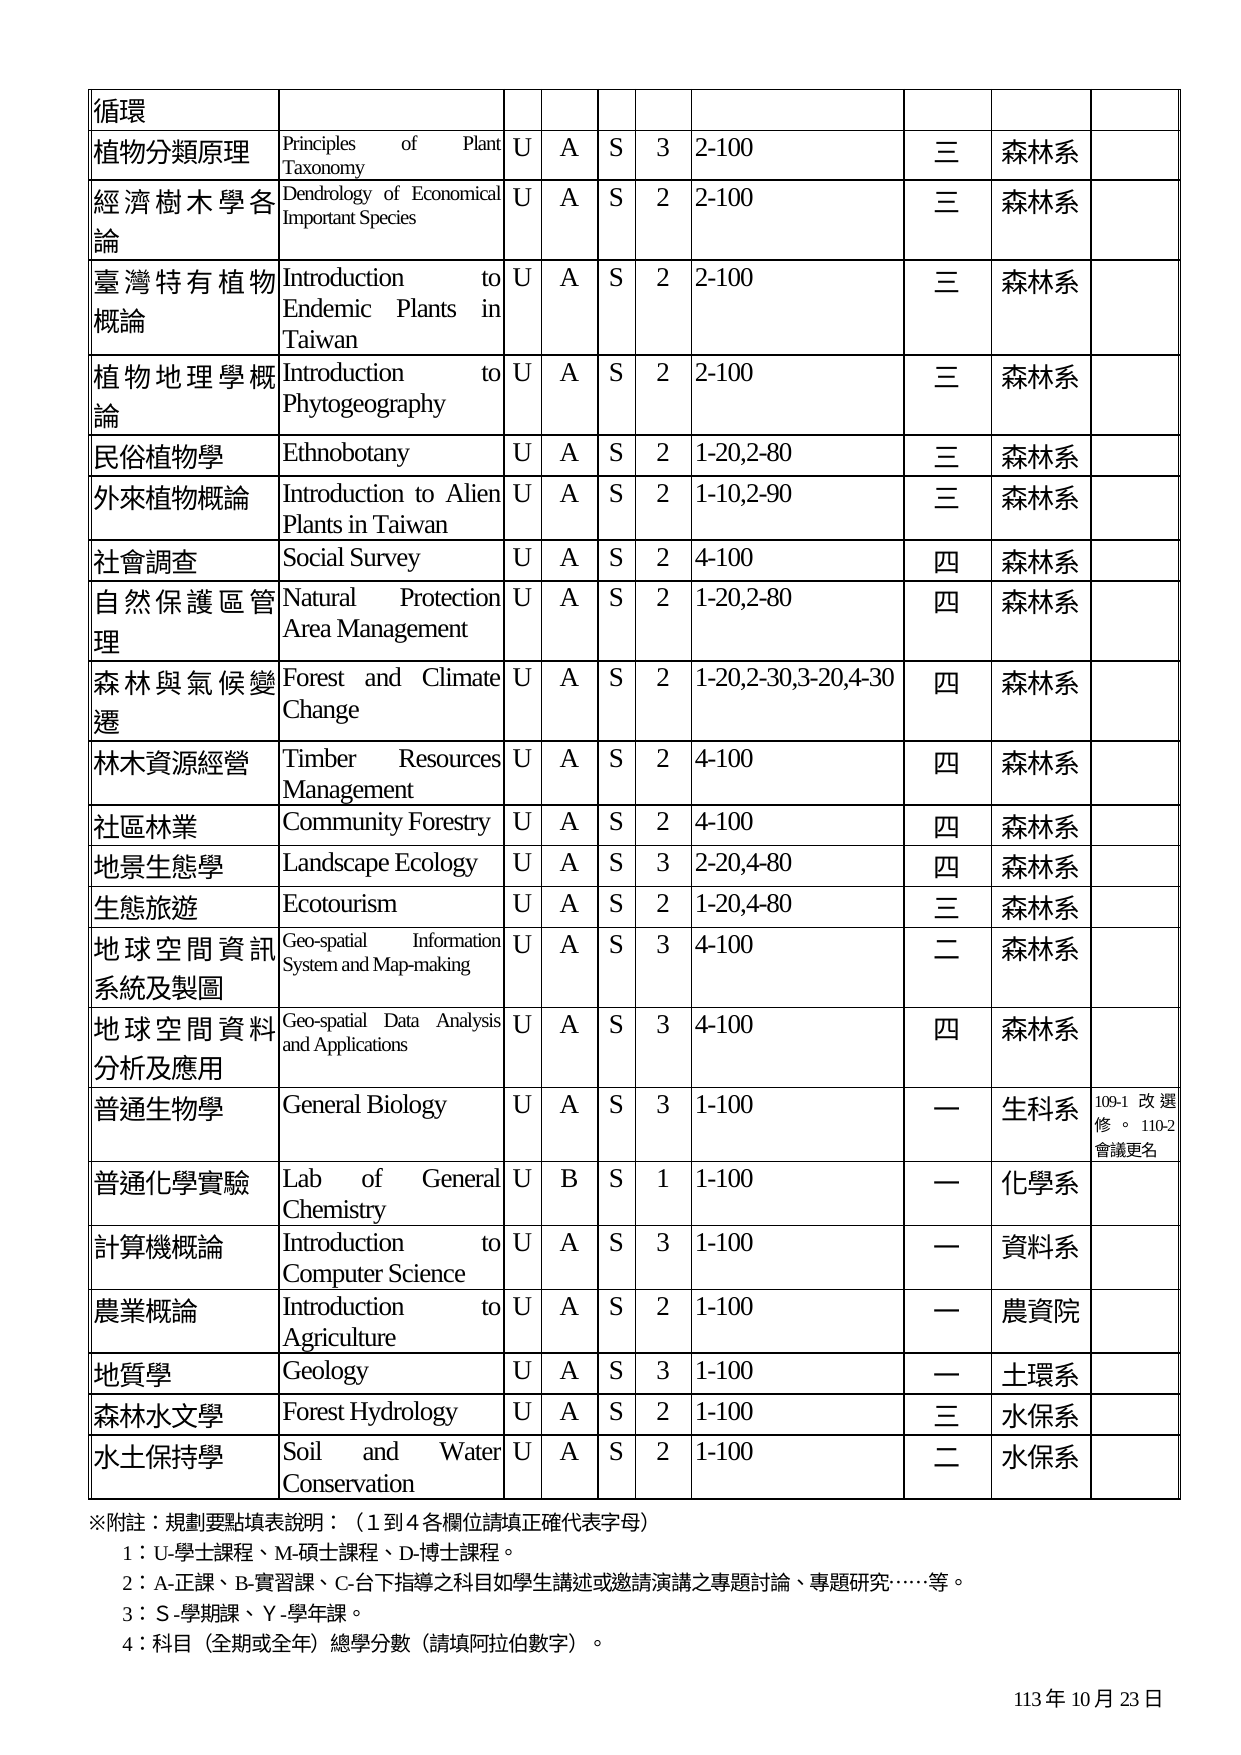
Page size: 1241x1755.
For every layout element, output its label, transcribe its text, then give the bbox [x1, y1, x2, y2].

table_cell 森林系 [992, 742, 1090, 804]
table_cell Principles of Plant Taxonomy [280, 131, 503, 179]
table_cell U [505, 1162, 541, 1224]
table_cell 森林系 [992, 477, 1090, 539]
table_cell Soil and Water Conservation [280, 1436, 503, 1498]
table_cell 一 [905, 1162, 991, 1224]
table_cell Dendrology of Economical Important Species [280, 181, 503, 259]
table_cell B [542, 1162, 597, 1224]
table_cell A [542, 846, 597, 886]
table_cell 2-100 [692, 181, 903, 259]
table_cell 三 [905, 181, 991, 259]
table_cell A [542, 131, 597, 179]
table_cell 生態旅遊 [92, 887, 278, 926]
table_cell 3 [636, 131, 691, 179]
table_cell Landscape Ecology [280, 846, 503, 886]
table_cell A [542, 662, 597, 740]
table_cell 三 [905, 436, 991, 475]
table_cell Ecotourism [280, 887, 503, 926]
table_cell [1092, 1226, 1178, 1288]
table_cell U [505, 1436, 541, 1498]
table_cell 臺灣特有植物概論 [92, 261, 278, 354]
table_cell Ethnobotany [280, 436, 503, 475]
table_cell Introduction to Endemic Plants in Taiwan [280, 261, 503, 354]
table_cell 森林系 [992, 662, 1090, 740]
table_cell 4-100 [692, 742, 903, 804]
table_cell 3 [636, 1354, 691, 1393]
table_cell U [505, 181, 541, 259]
table_cell 化學系 [992, 1162, 1090, 1224]
table_cell [1092, 131, 1178, 179]
table_cell S [599, 181, 635, 259]
table_cell 三 [905, 261, 991, 354]
table_cell S [599, 541, 635, 580]
table_cell 2 [636, 477, 691, 539]
table_cell 一 [905, 1226, 991, 1288]
table_cell 2 [636, 887, 691, 926]
table_cell A [542, 887, 597, 926]
table_cell 1-100 [692, 1436, 903, 1498]
table_cell Introduction to Agriculture [280, 1290, 503, 1352]
table_cell U [505, 1008, 541, 1087]
table_cell [1092, 436, 1178, 475]
table_cell 四 [905, 662, 991, 740]
table_cell [1092, 90, 1178, 129]
table_cell U [505, 928, 541, 1007]
table_cell [1092, 477, 1178, 539]
table_cell 2 [636, 662, 691, 740]
table_cell 3 [636, 846, 691, 886]
table_cell S [599, 477, 635, 539]
table_cell U [505, 261, 541, 354]
table_cell 一 [905, 1354, 991, 1393]
table_cell 農資院 [992, 1290, 1090, 1352]
table_cell U [505, 356, 541, 434]
table_cell U [505, 1088, 541, 1161]
table_cell 2-100 [692, 131, 903, 179]
table_cell 水保系 [992, 1395, 1090, 1434]
table_cell A [542, 477, 597, 539]
table_cell 四 [905, 1008, 991, 1087]
table_cell 森林系 [992, 261, 1090, 354]
table_cell 普通生物學 [92, 1088, 278, 1161]
table_cell 三 [905, 356, 991, 434]
table_cell 土環系 [992, 1354, 1090, 1393]
table_cell 森林系 [992, 436, 1090, 475]
table_cell 地球空間資料分析及應用 [92, 1008, 278, 1087]
table_cell S [599, 582, 635, 660]
table_cell U [505, 131, 541, 179]
table_cell 三 [905, 1395, 991, 1434]
table_cell Natural Protection Area Management [280, 582, 503, 660]
table_cell [599, 90, 635, 129]
table_cell A [542, 1436, 597, 1498]
table_cell S [599, 1290, 635, 1352]
table_cell 植物分類原理 [92, 131, 278, 179]
table_cell S [599, 1162, 635, 1224]
table_cell U [505, 662, 541, 740]
table_cell [1092, 1436, 1178, 1498]
table_cell 2 [636, 1395, 691, 1434]
table_cell 民俗植物學 [92, 436, 278, 475]
table_cell 森林系 [992, 356, 1090, 434]
table_cell [1092, 541, 1178, 580]
table_cell S [599, 1008, 635, 1087]
table_cell 社會調查 [92, 541, 278, 580]
table_cell 2 [636, 541, 691, 580]
table_cell S [599, 1226, 635, 1288]
table_cell Forest and Climate Change [280, 662, 503, 740]
table_cell 2 [636, 1436, 691, 1498]
table_cell [1092, 1008, 1178, 1087]
table_cell A [542, 1008, 597, 1087]
table_cell 1-100 [692, 1088, 903, 1161]
table_cell 1-10,2-90 [692, 477, 903, 539]
table_cell 森林水文學 [92, 1395, 278, 1434]
table_cell S [599, 662, 635, 740]
table_cell S [599, 846, 635, 886]
table_cell 2 [636, 436, 691, 475]
table_cell 109-1改選修。110-2會議更名 [1092, 1088, 1178, 1161]
table_cell 農業概論 [92, 1290, 278, 1352]
table_cell 2-100 [692, 356, 903, 434]
table_cell U [505, 1395, 541, 1434]
table_cell [1092, 662, 1178, 740]
table_cell 3 [636, 928, 691, 1007]
table_cell A [542, 806, 597, 845]
table_cell 2 [636, 582, 691, 660]
table_cell 4-100 [692, 928, 903, 1007]
table_cell S [599, 1436, 635, 1498]
table_cell S [599, 742, 635, 804]
table_cell [692, 90, 903, 129]
table_cell U [505, 806, 541, 845]
table_cell A [542, 582, 597, 660]
table_cell U [505, 477, 541, 539]
table_cell 社區林業 [92, 806, 278, 845]
table_cell 一 [905, 1290, 991, 1352]
table_cell A [542, 436, 597, 475]
table_cell 1-100 [692, 1395, 903, 1434]
table_cell [1092, 1395, 1178, 1434]
table_cell 森林系 [992, 131, 1090, 179]
table_cell S [599, 928, 635, 1007]
table_cell 2 [636, 261, 691, 354]
table_cell General Biology [280, 1088, 503, 1161]
table_cell 自然保護區管理 [92, 582, 278, 660]
table_cell 四 [905, 846, 991, 886]
table_cell [1092, 846, 1178, 886]
table_cell 2 [636, 1290, 691, 1352]
table_cell 地質學 [92, 1354, 278, 1393]
table_cell [1092, 887, 1178, 926]
table_cell 森林系 [992, 887, 1090, 926]
table_cell A [542, 1088, 597, 1161]
table_cell [505, 90, 541, 129]
table_cell 1-100 [692, 1226, 903, 1288]
table_cell 森林系 [992, 846, 1090, 886]
table_cell 1-100 [692, 1354, 903, 1393]
table_cell S [599, 1088, 635, 1161]
table_cell 1-20,2-80 [692, 582, 903, 660]
table_cell [1092, 1162, 1178, 1224]
table_cell 四 [905, 582, 991, 660]
table_cell S [599, 887, 635, 926]
table_cell Introduction to Phytogeography [280, 356, 503, 434]
table_cell 2 [636, 806, 691, 845]
table_cell U [505, 436, 541, 475]
table_cell 林木資源經營 [92, 742, 278, 804]
table_cell 四 [905, 742, 991, 804]
table_cell S [599, 436, 635, 475]
table_cell 二 [905, 928, 991, 1007]
table_cell A [542, 181, 597, 259]
table_cell A [542, 1354, 597, 1393]
table_cell 二 [905, 1436, 991, 1498]
table_cell Introduction to Computer Science [280, 1226, 503, 1288]
table_cell 資料系 [992, 1226, 1090, 1288]
table_cell 森林系 [992, 806, 1090, 845]
table_cell 三 [905, 477, 991, 539]
table_cell U [505, 1290, 541, 1352]
table_cell A [542, 1226, 597, 1288]
table_cell 2 [636, 356, 691, 434]
table_cell 3 [636, 1088, 691, 1161]
table_cell 1-20,2-30,3-20,4-30 [692, 662, 903, 740]
table_cell 四 [905, 806, 991, 845]
table_cell Geo-spatial Data Analysis and Applications [280, 1008, 503, 1087]
table_cell 三 [905, 887, 991, 926]
table_cell Geo-spatial Information System and Map-making [280, 928, 503, 1007]
table_cell 計算機概論 [92, 1226, 278, 1288]
table_cell 1-100 [692, 1290, 903, 1352]
table_cell A [542, 541, 597, 580]
table_cell S [599, 131, 635, 179]
table_cell 1-20,2-80 [692, 436, 903, 475]
table_cell S [599, 806, 635, 845]
table_cell S [599, 1395, 635, 1434]
table_cell [542, 90, 597, 129]
table_cell 普通化學實驗 [92, 1162, 278, 1224]
table_cell 森林系 [992, 582, 1090, 660]
table_cell 外來植物概論 [92, 477, 278, 539]
table_cell A [542, 261, 597, 354]
table_cell [1092, 928, 1178, 1007]
table_cell 1-100 [692, 1162, 903, 1224]
table_cell 生科系 [992, 1088, 1090, 1161]
table_cell [1092, 582, 1178, 660]
table_cell Forest Hydrology [280, 1395, 503, 1434]
table_cell [1092, 261, 1178, 354]
table_cell [636, 90, 691, 129]
table_cell A [542, 1290, 597, 1352]
table_cell A [542, 742, 597, 804]
table_cell A [542, 928, 597, 1007]
table_cell 森林系 [992, 1008, 1090, 1087]
table_cell 2-20,4-80 [692, 846, 903, 886]
table_cell U [505, 582, 541, 660]
table_cell 2-100 [692, 261, 903, 354]
table_cell 森林與氣候變遷 [92, 662, 278, 740]
table_cell Geology [280, 1354, 503, 1393]
table_cell 地球空間資訊系統及製圖 [92, 928, 278, 1007]
table_cell 3 [636, 1008, 691, 1087]
table_cell Social Survey [280, 541, 503, 580]
table_cell 4-100 [692, 541, 903, 580]
table_cell 植物地理學概論 [92, 356, 278, 434]
table_cell 三 [905, 131, 991, 179]
table_cell 3 [636, 1226, 691, 1288]
table_cell U [505, 1354, 541, 1393]
table_cell U [505, 541, 541, 580]
table_cell U [505, 1226, 541, 1288]
table_cell [1092, 806, 1178, 845]
table_cell 循環 [92, 90, 278, 129]
table_cell 森林系 [992, 928, 1090, 1007]
table_cell 2 [636, 742, 691, 804]
table_cell 一 [905, 1088, 991, 1161]
table_cell [992, 90, 1090, 129]
table_cell 森林系 [992, 181, 1090, 259]
table_cell [1092, 742, 1178, 804]
table_cell A [542, 356, 597, 434]
table_cell 地景生態學 [92, 846, 278, 886]
table_cell Introduction to Alien Plants in Taiwan [280, 477, 503, 539]
table_cell U [505, 846, 541, 886]
table_cell 1 [636, 1162, 691, 1224]
table_cell 水保系 [992, 1436, 1090, 1498]
table_cell 水土保持學 [92, 1436, 278, 1498]
table_cell 4-100 [692, 1008, 903, 1087]
table_cell 1-20,4-80 [692, 887, 903, 926]
table_cell [905, 90, 991, 129]
table_cell S [599, 261, 635, 354]
table_cell 經濟樹木學各論 [92, 181, 278, 259]
table_cell Timber Resources Management [280, 742, 503, 804]
table_cell [280, 90, 503, 129]
table_cell S [599, 1354, 635, 1393]
table_cell [1092, 356, 1178, 434]
table_cell [1092, 1290, 1178, 1352]
table_cell 森林系 [992, 541, 1090, 580]
table_cell 2 [636, 181, 691, 259]
table_cell Community Forestry [280, 806, 503, 845]
table_cell U [505, 742, 541, 804]
table_cell Lab of General Chemistry [280, 1162, 503, 1224]
table_cell U [505, 887, 541, 926]
table_cell A [542, 1395, 597, 1434]
table_cell [1092, 1354, 1178, 1393]
table_cell 4-100 [692, 806, 903, 845]
table_cell [1092, 181, 1178, 259]
table_cell 四 [905, 541, 991, 580]
table_cell S [599, 356, 635, 434]
